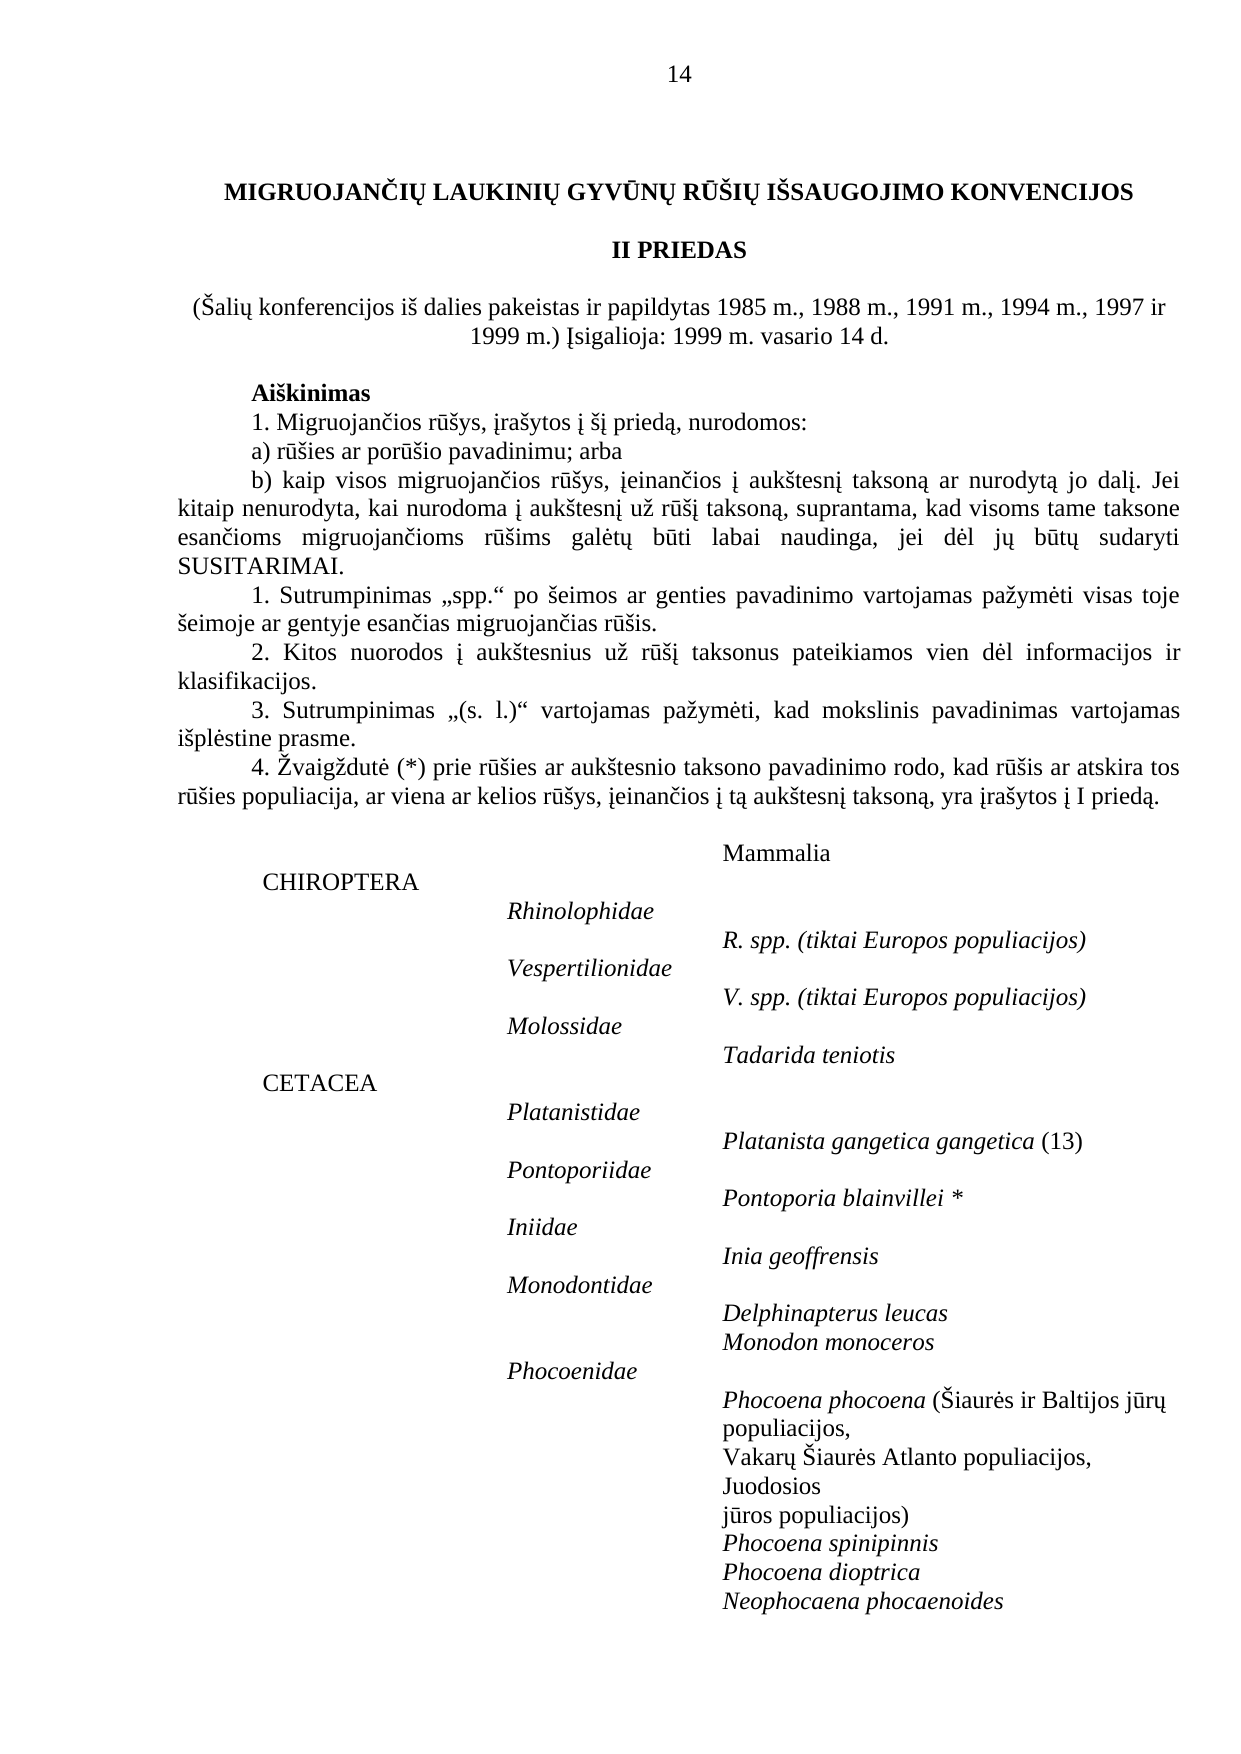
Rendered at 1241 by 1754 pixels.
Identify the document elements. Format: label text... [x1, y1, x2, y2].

table_cell [177, 1529, 496, 1557]
table_cell Iniidae [496, 1212, 711, 1241]
text 1. Migruojančios rūšys, įrašytos į šį priedą, nurodomos: [177, 407, 1181, 436]
table_cell R. spp. (tiktai Europos populiacijos) [711, 925, 1181, 953]
table_cell [496, 867, 711, 896]
table_cell [711, 867, 1181, 896]
table_cell [177, 1270, 496, 1298]
table_cell [177, 1212, 496, 1241]
text II priedas [177, 235, 1181, 263]
table_cell [177, 1586, 496, 1615]
table_cell V. spp. (tiktai Europos populiacijos) [711, 982, 1181, 1011]
table_cell [496, 1414, 711, 1442]
table_cell Rhinolophidae [496, 896, 711, 925]
table_cell [177, 1155, 496, 1183]
table_cell Pontoporia blainvillei * [711, 1184, 1181, 1212]
table_cell [496, 1184, 711, 1212]
table_cell [496, 1069, 711, 1097]
table_cell [177, 1442, 496, 1500]
table_cell [711, 896, 1181, 925]
table_cell [177, 1011, 496, 1040]
table_cell [177, 1356, 496, 1385]
table_cell Vespertilionidae [496, 954, 711, 982]
table_cell [496, 1529, 711, 1557]
table_cell Tadarida teniotis [711, 1040, 1181, 1068]
table_cell Phocoenidae [496, 1356, 711, 1385]
table_cell Inia geoffrensis [711, 1241, 1181, 1270]
table_cell [496, 1442, 711, 1500]
table_cell [711, 1212, 1181, 1241]
table_cell [496, 1241, 711, 1270]
table_cell [496, 1385, 711, 1413]
table_cell [177, 1327, 496, 1356]
table_cell [177, 1385, 496, 1413]
table_cell [711, 1270, 1181, 1298]
table_cell Molossidae [496, 1011, 711, 1040]
table_cell Phocoena spinipinnis [711, 1529, 1181, 1557]
table_header [177, 839, 496, 867]
table_cell Monodontidae [496, 1270, 711, 1298]
table_cell [496, 1040, 711, 1068]
table_cell Monodon monoceros [711, 1327, 1181, 1356]
table_cell [177, 1557, 496, 1586]
table_cell Pontoporiidae [496, 1155, 711, 1183]
table_cell [177, 1241, 496, 1270]
table_cell Phocoena dioptrica [711, 1557, 1181, 1586]
table_cell [711, 1069, 1181, 1097]
table_cell CETACEA [177, 1069, 496, 1097]
table_header Mammalia [711, 839, 1181, 867]
table_cell jūros populiacijos) [711, 1500, 1181, 1528]
table_cell [711, 954, 1181, 982]
table_cell populiacijos, [711, 1414, 1181, 1442]
table_cell [496, 925, 711, 953]
text (Šalių konferencijos iš dalies pakeistas ir papildytas 1985 m., 1988 m., 1991 m., 1994 m., 1997 ir 1999 m.) Įsigalioja: 1999 m. vasario 14 d. [177, 292, 1181, 350]
table_cell [177, 925, 496, 953]
table_cell [496, 1299, 711, 1327]
table_cell [177, 1097, 496, 1126]
table_cell Neophocaena phocaenoides [711, 1586, 1181, 1615]
table_cell Vakarų Šiaurės Atlanto populiacijos, Juodosios [711, 1442, 1181, 1500]
table_cell Delphinapterus leucas [711, 1299, 1181, 1327]
table_cell [177, 1500, 496, 1528]
text a) rūšies ar porūšio pavadinimu; arba [177, 436, 1181, 465]
table_cell Platanista gangetica gangetica (13) [711, 1126, 1181, 1155]
table_cell [496, 1500, 711, 1528]
text Aiškinimas [177, 378, 1181, 407]
table_cell [177, 1184, 496, 1212]
table_cell [711, 1011, 1181, 1040]
table_cell [177, 1040, 496, 1068]
text Migruojančių laukinių gyvūnų rūšių išsaugojimo konvencijos [177, 177, 1181, 206]
text 1. Sutrumpinimas „spp.“ po šeimos ar genties pavadinimo vartojamas pažymėti visas toje šeimoje ar gentyje esančias migruojančias rūšis. [177, 580, 1181, 637]
table_cell [177, 896, 496, 925]
table_cell CHIROPTERA [177, 867, 496, 896]
table_cell [177, 1126, 496, 1155]
text 3. Sutrumpinimas „(s. l.)“ vartojamas pažymėti, kad mokslinis pavadinimas vartojamas išplėstine prasme. [177, 695, 1181, 752]
table_cell [496, 982, 711, 1011]
text 2. Kitos nuorodos į aukštesnius už rūšį taksonus pateikiamos vien dėl informacijos ir klasifikacijos. [177, 637, 1181, 695]
table_cell [177, 954, 496, 982]
table_cell Platanistidae [496, 1097, 711, 1126]
table_cell [177, 1299, 496, 1327]
table_cell [496, 1586, 711, 1615]
text 4. Žvaigždutė (*) prie rūšies ar aukštesnio taksono pavadinimo rodo, kad rūšis ar atskira tos rūšies populiacija, ar viena ar kelios rūšys, įeinančios į tą aukštesnį taksoną, yra įrašytos į I priedą. [177, 752, 1181, 810]
text b) kaip visos migruojančios rūšys, įeinančios į aukštesnį taksoną ar nurodytą jo dalį. Jei kitaip nenurodyta, kai nurodoma į aukštesnį už rūšį taksoną, suprantama, kad visoms tame taksone esančioms migruojančioms rūšims galėtų būti labai naudinga, jei dėl jų būtų sudaryti SUSITARIMAI. [177, 465, 1181, 580]
table_cell [496, 1327, 711, 1356]
table_cell [711, 1356, 1181, 1385]
table_cell [711, 1097, 1181, 1126]
table_cell [496, 1126, 711, 1155]
table_cell [711, 1155, 1181, 1183]
table_cell [177, 982, 496, 1011]
table_header [496, 839, 711, 867]
table_cell [496, 1557, 711, 1586]
table_cell Phocoena phocoena (Šiaurės ir Baltijos jūrų [711, 1385, 1181, 1413]
table_cell [177, 1414, 496, 1442]
